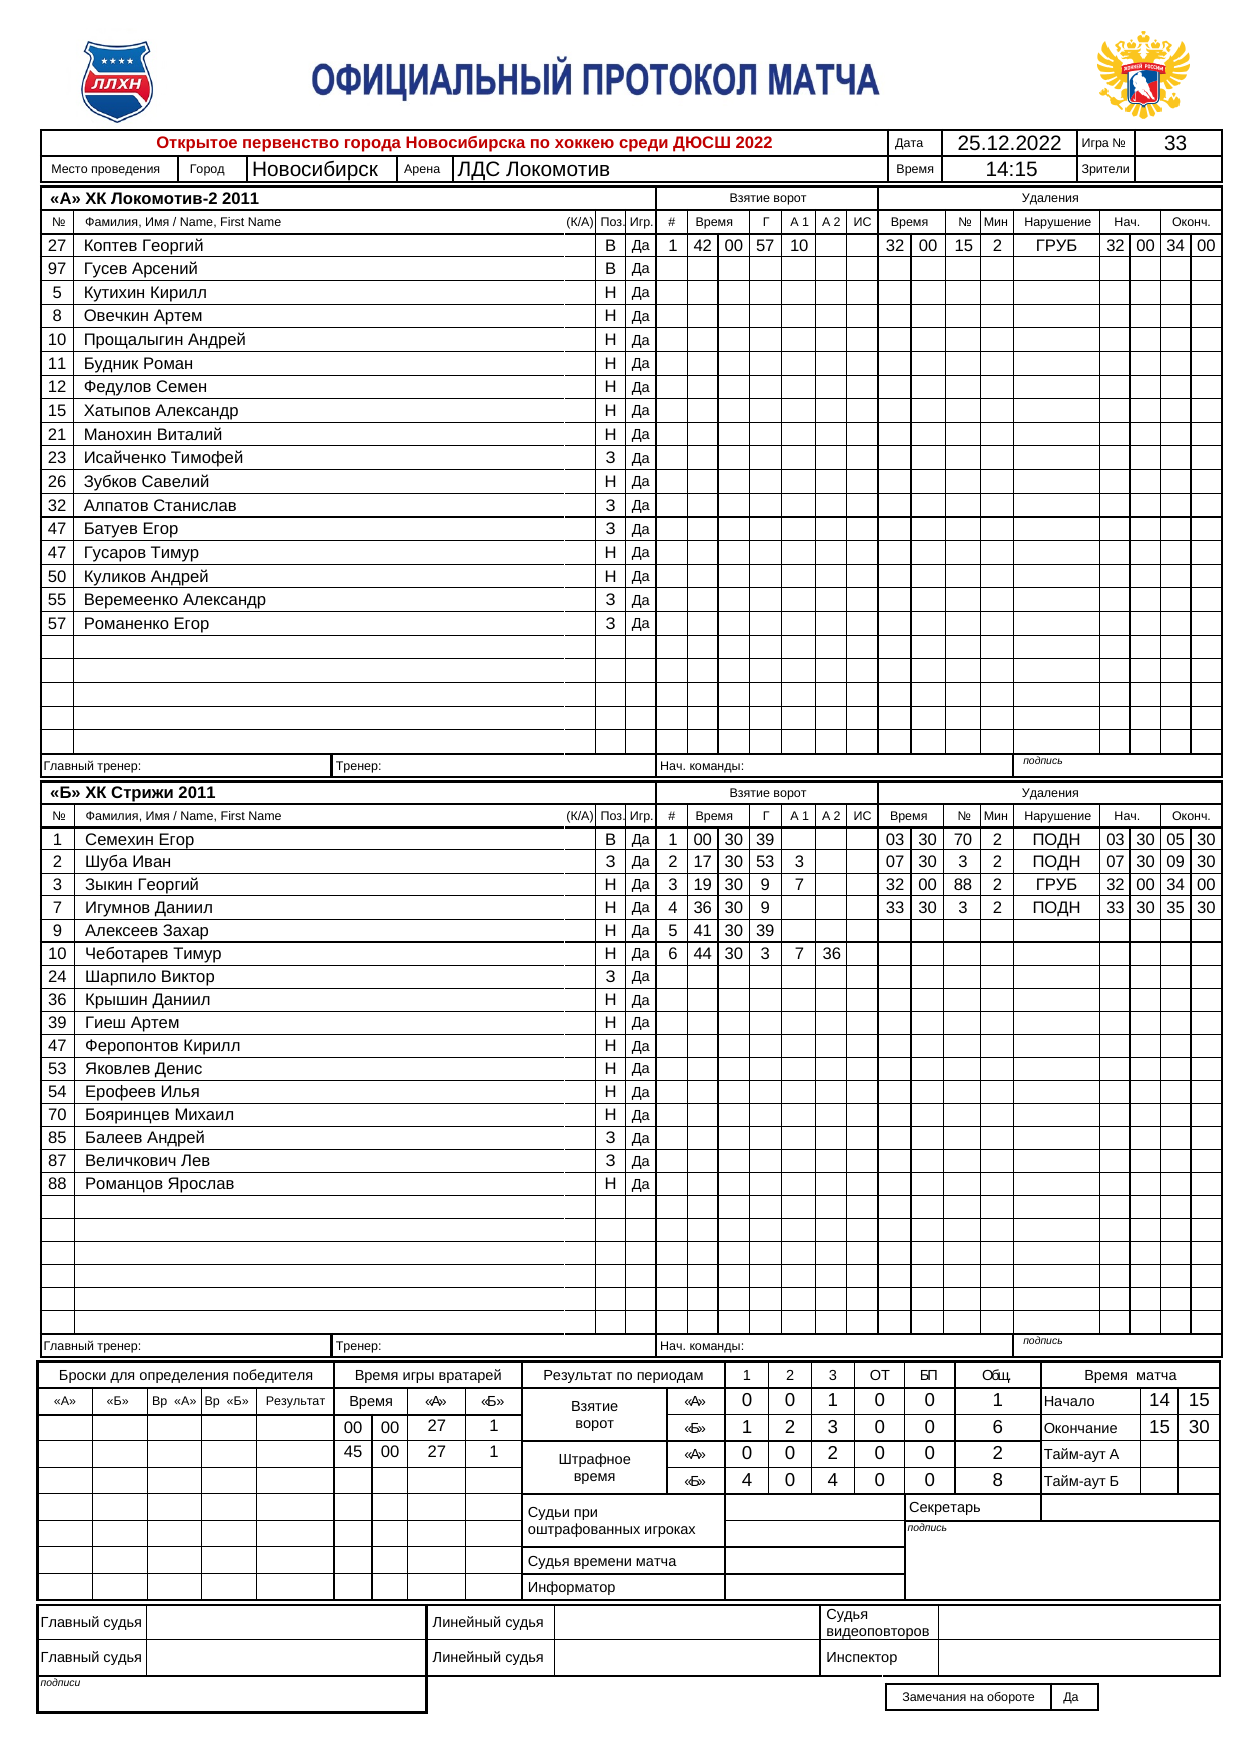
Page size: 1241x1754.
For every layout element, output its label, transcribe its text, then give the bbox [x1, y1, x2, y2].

table_cell [202, 1521, 256, 1546]
table_cell Тайм-аут А [1042, 1441, 1140, 1467]
table_cell [912, 966, 943, 987]
table_cell Время [688, 211, 749, 233]
table_cell [946, 730, 980, 753]
table_cell [688, 588, 717, 611]
table_cell Н [596, 541, 625, 564]
table_cell [1100, 730, 1129, 753]
table_cell [719, 541, 749, 564]
table_cell [847, 966, 877, 987]
table_cell [912, 1127, 943, 1149]
table_cell 30 [1131, 829, 1160, 849]
table_cell [1014, 683, 1099, 706]
table_cell [657, 1173, 687, 1195]
table_cell Будник Роман [74, 352, 564, 374]
table_cell [1192, 1265, 1221, 1287]
table_cell [148, 1468, 201, 1493]
table_cell Вр «Б» [202, 1389, 256, 1413]
table_cell [847, 446, 877, 469]
table_cell [816, 612, 846, 634]
table_cell [626, 730, 655, 753]
table_cell [847, 1035, 877, 1057]
table_cell [257, 1441, 333, 1467]
table_cell [202, 1574, 256, 1599]
table_cell [782, 1242, 815, 1264]
table_cell [1161, 1288, 1190, 1310]
table_cell [39, 1494, 92, 1520]
table_cell 36 [42, 989, 74, 1011]
table_cell [565, 920, 595, 941]
table_cell [782, 989, 815, 1011]
table_cell [626, 707, 655, 729]
table_cell (К/А) [565, 805, 595, 826]
table_cell [946, 659, 980, 682]
table_cell [879, 376, 910, 398]
table_cell [879, 494, 910, 516]
table_cell Да [626, 235, 655, 256]
table_cell [657, 1265, 687, 1287]
table_cell 1 [466, 1416, 521, 1440]
table_cell [1131, 470, 1160, 493]
table_cell 55 [42, 588, 73, 611]
table_cell [565, 518, 595, 540]
table_cell [565, 1219, 595, 1241]
table_cell [42, 1219, 74, 1241]
table_cell [1014, 1311, 1099, 1333]
table_cell Мин [981, 211, 1013, 233]
table_cell [74, 707, 564, 729]
table_cell ЛДС Локомотив [454, 157, 887, 181]
table_cell # [657, 211, 687, 233]
table_cell [1192, 1035, 1221, 1057]
table_cell [1161, 281, 1190, 303]
table_cell [750, 494, 781, 516]
table_cell [944, 1219, 980, 1241]
table_cell [688, 612, 717, 634]
table_cell [657, 399, 687, 422]
table_cell [750, 1012, 781, 1033]
table_cell Н [596, 1081, 625, 1103]
table_cell [565, 896, 595, 918]
table_cell [466, 1574, 521, 1599]
table_cell [1014, 1058, 1099, 1079]
table_cell [879, 1081, 910, 1103]
table_cell [1161, 966, 1190, 987]
table_cell [1192, 281, 1221, 303]
table_cell [257, 1547, 333, 1573]
table_cell Город [179, 157, 246, 181]
table_cell Нач. команды: [657, 1335, 1012, 1356]
table_cell [1192, 1127, 1221, 1149]
table_cell [782, 588, 815, 611]
table_cell 23 [42, 446, 73, 469]
table_cell [719, 1081, 749, 1103]
table_cell [373, 1547, 407, 1573]
table_cell [565, 943, 595, 964]
table_cell [847, 494, 877, 516]
table_cell 30 [1131, 896, 1160, 918]
table_cell Н [596, 1173, 625, 1195]
table_cell [981, 1242, 1013, 1264]
table_cell [688, 1058, 717, 1079]
table_cell [816, 376, 846, 398]
table_cell [565, 470, 595, 493]
table_cell [657, 730, 687, 753]
table_cell 35 [1161, 896, 1190, 918]
table_cell [719, 636, 749, 658]
table_cell 9 [750, 874, 781, 895]
table_cell 33 [1100, 896, 1129, 918]
table_cell [750, 281, 781, 303]
table_cell Манохин Виталий [74, 423, 564, 445]
table_cell [42, 1288, 74, 1310]
table_cell [74, 683, 564, 706]
table_cell Да [626, 588, 655, 611]
table_cell Линейный судья [428, 1606, 554, 1639]
table_cell [782, 494, 815, 516]
table_cell [74, 659, 564, 682]
table_cell [596, 636, 625, 658]
table_cell [657, 1012, 687, 1033]
table_cell [42, 707, 73, 729]
table_cell [750, 707, 781, 729]
table_cell Н [596, 470, 625, 493]
table_cell Г [750, 805, 781, 826]
table_cell [726, 1495, 904, 1520]
table_cell А 2 [816, 211, 846, 233]
table_cell [847, 874, 877, 895]
table_cell [816, 874, 846, 895]
table_cell В [596, 235, 625, 256]
table_cell [981, 1035, 1013, 1057]
table_cell [257, 1416, 333, 1440]
table_cell 4 [657, 896, 687, 918]
table_cell [816, 966, 846, 987]
table_cell [912, 1012, 943, 1033]
table_cell [39, 1441, 92, 1467]
table_cell 3 [944, 896, 980, 918]
table_cell 10 [42, 328, 73, 351]
table_cell «А» [39, 1389, 92, 1413]
table_cell [816, 235, 846, 256]
table_cell Фамилия, Имя / Name, First Name [74, 211, 565, 233]
table_cell 41 [688, 920, 717, 941]
table_cell [1131, 518, 1160, 540]
table_cell [981, 1265, 1013, 1287]
table_cell [944, 1265, 980, 1287]
table_cell Да [626, 470, 655, 493]
table_cell Прощалыгин Андрей [74, 328, 564, 351]
table_cell [719, 352, 749, 374]
table_cell [1014, 1288, 1099, 1310]
table_cell [847, 376, 877, 398]
table_cell [847, 1242, 877, 1264]
table_cell 97 [42, 257, 73, 280]
table_cell Да [626, 257, 655, 280]
table_cell 11 [42, 352, 73, 374]
table_cell Ерофеев Илья [75, 1081, 564, 1103]
table_cell [1161, 1012, 1190, 1033]
table_cell [946, 399, 980, 422]
table_cell [912, 636, 945, 658]
table_cell [565, 1035, 595, 1057]
table_cell Главный судья [39, 1640, 146, 1675]
table_cell [847, 1150, 877, 1172]
table_cell [981, 1288, 1013, 1310]
table_cell [879, 1058, 910, 1079]
table_cell [257, 1574, 333, 1599]
table_cell [944, 966, 980, 987]
table_cell [750, 1173, 781, 1195]
table_cell [1014, 989, 1099, 1011]
table_cell 53 [750, 850, 781, 872]
table_cell [42, 1265, 74, 1287]
table_cell [782, 328, 815, 351]
table_cell [782, 1173, 815, 1195]
table_cell [719, 707, 749, 729]
table_cell [847, 518, 877, 540]
table_cell 30 [1192, 850, 1221, 872]
table_cell [1161, 1081, 1190, 1103]
table_cell 2 [981, 829, 1013, 849]
table_cell Н [596, 281, 625, 303]
table_cell [782, 541, 815, 564]
table_cell В [596, 257, 625, 280]
table_cell [1100, 1150, 1129, 1172]
table_cell [782, 257, 815, 280]
table_cell Время [889, 157, 941, 181]
table_cell Окончание [1042, 1415, 1140, 1440]
table_cell [1100, 943, 1129, 964]
table_cell [93, 1547, 147, 1573]
table_cell 1 [657, 829, 687, 849]
table_header Дата [889, 131, 941, 155]
table_cell [879, 612, 910, 634]
table_cell [688, 1196, 717, 1218]
table_cell [75, 1242, 564, 1264]
table_cell [1100, 1081, 1129, 1103]
table_cell [596, 1265, 625, 1287]
table_cell [912, 281, 945, 303]
table_cell [373, 1494, 407, 1520]
table_cell Тренер: [333, 755, 655, 776]
table_cell 00 [1131, 235, 1160, 256]
table_cell Н [596, 1104, 625, 1126]
table_cell [719, 683, 749, 706]
table_cell [944, 1150, 980, 1172]
table_cell [981, 494, 1013, 516]
table_cell Яковлев Денис [75, 1058, 564, 1079]
table_cell 5 [42, 281, 73, 303]
table_cell З [596, 588, 625, 611]
table_cell [1161, 636, 1190, 658]
table_header Игра № [1078, 131, 1134, 155]
table_cell [782, 518, 815, 540]
table_cell Да [626, 1104, 655, 1126]
table_cell [688, 1219, 717, 1241]
table_cell 1 [956, 1389, 1040, 1413]
table_cell 47 [42, 518, 73, 540]
table_cell [657, 659, 687, 682]
table_cell [657, 541, 687, 564]
table_cell 12 [42, 376, 73, 398]
table_cell [657, 1311, 687, 1333]
table_cell Н [596, 943, 625, 964]
table_cell Шуба Иван [75, 850, 564, 872]
table_cell Главный судья [39, 1606, 146, 1639]
table_cell [847, 305, 877, 327]
table_cell 17 [688, 850, 717, 872]
table_cell [879, 1242, 910, 1264]
table_cell [946, 707, 980, 729]
table_cell [466, 1494, 521, 1520]
table_cell [847, 257, 877, 280]
table_cell [879, 707, 910, 729]
table_cell [657, 257, 687, 280]
table_cell [719, 423, 749, 445]
table_cell Да [626, 376, 655, 398]
table_cell [93, 1494, 147, 1520]
table_cell [1042, 1495, 1219, 1520]
table_cell [750, 1081, 781, 1103]
table_cell [912, 518, 945, 540]
table_cell 39 [750, 920, 781, 941]
table_cell Да [626, 1058, 655, 1079]
table_header «А» ХК Локомотив-2 2011 [42, 188, 655, 209]
table_cell [879, 1104, 910, 1126]
table_cell [1100, 305, 1129, 327]
table_cell [596, 1242, 625, 1264]
table_cell Зрители [1078, 157, 1134, 181]
table_cell [816, 730, 846, 753]
table_cell [847, 281, 877, 303]
table_cell [373, 1521, 407, 1546]
table_cell [816, 707, 846, 729]
table_cell [726, 1521, 904, 1546]
table_cell 42 [688, 235, 717, 256]
table_cell [1192, 989, 1221, 1011]
table_cell [816, 1288, 846, 1310]
table_cell [847, 707, 877, 729]
table_cell 88 [944, 874, 980, 895]
table_cell [750, 1150, 781, 1172]
table_cell [981, 423, 1013, 445]
table_cell [1014, 281, 1099, 303]
table_cell Мин [981, 805, 1013, 826]
table_cell [1161, 352, 1190, 374]
table_cell [1100, 470, 1129, 493]
table_cell [782, 352, 815, 374]
table_cell [1192, 1104, 1221, 1126]
table_cell [466, 1521, 521, 1546]
table_cell Н [596, 1035, 625, 1057]
table_cell [816, 352, 846, 374]
table_cell [782, 281, 815, 303]
table_cell [1192, 494, 1221, 516]
table_cell [847, 850, 877, 872]
table_cell [981, 989, 1013, 1011]
table_cell [657, 494, 687, 516]
table_cell [147, 1606, 425, 1639]
table_cell [750, 1196, 781, 1218]
table_cell [912, 470, 945, 493]
table_cell [912, 683, 945, 706]
table_header Взятие ворот [657, 188, 877, 209]
table_cell [912, 423, 945, 445]
table_cell Инспектор [821, 1640, 938, 1675]
table_cell [626, 1242, 655, 1264]
table_cell [816, 1058, 846, 1079]
table_cell [147, 1640, 425, 1675]
table_cell [719, 305, 749, 327]
table_cell [1161, 1035, 1190, 1057]
table_cell 00 [688, 829, 717, 849]
table_cell [657, 305, 687, 327]
table_cell Семехин Егор [75, 829, 564, 849]
table_cell [1100, 423, 1129, 445]
table_cell [1131, 1150, 1160, 1172]
table_cell [912, 707, 945, 729]
table_cell [1192, 305, 1221, 327]
table_cell [688, 446, 717, 469]
table_cell [719, 1104, 749, 1126]
table_cell [816, 1196, 846, 1218]
table_cell [1192, 636, 1221, 658]
table_cell [816, 683, 846, 706]
table_cell [626, 636, 655, 658]
table_cell [688, 683, 717, 706]
table_cell [1192, 399, 1221, 422]
table_cell [847, 352, 877, 374]
table_cell [847, 1127, 877, 1149]
table_cell [879, 352, 910, 374]
table_cell «А» [668, 1389, 724, 1413]
table_cell [657, 1127, 687, 1149]
table_cell Н [596, 874, 625, 895]
table_cell [1014, 423, 1099, 445]
table_cell [782, 1288, 815, 1310]
table_cell [408, 1574, 465, 1599]
table_cell [657, 352, 687, 374]
table_cell [42, 683, 73, 706]
table_cell 5 [657, 920, 687, 941]
table_cell [565, 1012, 595, 1033]
table_cell [466, 1468, 521, 1493]
table_cell 32 [42, 494, 73, 516]
table_cell Бояринцев Михаил [75, 1104, 564, 1126]
table_cell З [596, 850, 625, 872]
table_cell Новосибирск [248, 157, 396, 181]
table_cell Да [626, 874, 655, 895]
table_cell [93, 1521, 147, 1546]
table_cell [719, 565, 749, 587]
table_cell Да [626, 896, 655, 918]
table_cell [981, 328, 1013, 351]
table_cell [981, 352, 1013, 374]
table_cell 30 [719, 850, 749, 872]
table_cell [719, 446, 749, 469]
table_cell [1100, 659, 1129, 682]
table_cell Да [626, 541, 655, 564]
table_cell [782, 896, 815, 918]
table_cell [847, 920, 877, 941]
table_cell [373, 1574, 407, 1599]
table_cell Н [596, 328, 625, 351]
table_cell 1 [42, 829, 74, 849]
table_cell 85 [42, 1127, 74, 1149]
table_cell [657, 376, 687, 398]
table_cell [912, 1058, 943, 1079]
table_cell [1192, 730, 1221, 753]
table_cell [847, 612, 877, 634]
table_cell [1131, 612, 1160, 634]
table_cell № [42, 211, 73, 233]
table_cell [1014, 518, 1099, 540]
table_cell [1014, 1127, 1099, 1149]
table_cell [816, 989, 846, 1011]
table_cell [750, 1311, 781, 1333]
table_cell [335, 1468, 371, 1493]
table_header Общ. [956, 1363, 1040, 1387]
table_cell Гусев Арсений [74, 257, 564, 280]
table_cell 2 [956, 1442, 1040, 1467]
table_cell [688, 328, 717, 351]
table_cell [565, 1242, 595, 1264]
table_cell [565, 1150, 595, 1172]
table_cell [565, 235, 595, 256]
table_cell [1192, 1081, 1221, 1103]
table_cell [1100, 257, 1129, 280]
table_cell Да [626, 518, 655, 540]
table_cell Да [626, 829, 655, 849]
table_cell [750, 257, 781, 280]
table_cell [981, 707, 1013, 729]
table_cell 15 [1179, 1389, 1219, 1413]
table_cell [944, 1242, 980, 1264]
table_cell [946, 518, 980, 540]
table_cell [981, 281, 1013, 303]
table_cell [657, 636, 687, 658]
table_cell [782, 1219, 815, 1241]
table_cell Н [596, 423, 625, 445]
table_cell [1161, 328, 1190, 351]
table_cell ИС [847, 805, 877, 826]
table_cell 39 [750, 829, 781, 849]
table_cell [782, 446, 815, 469]
table_cell [782, 1196, 815, 1218]
table_cell [202, 1494, 256, 1520]
table_cell [1131, 1104, 1160, 1126]
table_cell 00 [1192, 874, 1221, 895]
table_cell [1100, 1173, 1129, 1195]
table_cell З [596, 612, 625, 634]
table_cell [1131, 1173, 1160, 1195]
table_cell [688, 1081, 717, 1103]
table_cell [335, 1547, 371, 1573]
table_cell [944, 1311, 980, 1333]
table_cell Нач. команды: [657, 755, 1012, 776]
table_cell ПОДН [1014, 829, 1099, 849]
table_cell [782, 399, 815, 422]
table_cell [944, 1012, 980, 1033]
table_cell [1014, 565, 1099, 587]
table_cell [750, 1058, 781, 1079]
table_cell 87 [42, 1150, 74, 1172]
table_cell [816, 850, 846, 872]
table_cell [565, 376, 595, 398]
table_cell [688, 1127, 717, 1149]
table_cell 30 [912, 896, 943, 918]
table_cell 14 [1141, 1389, 1177, 1413]
table_cell [1014, 541, 1099, 564]
table_cell [1161, 1104, 1190, 1126]
table_cell 30 [1192, 896, 1221, 918]
table_cell [981, 1127, 1013, 1149]
table_cell [1192, 1150, 1221, 1172]
table_cell [1161, 446, 1190, 469]
table_cell [782, 1311, 815, 1333]
table_cell [1100, 1265, 1129, 1287]
table_cell [565, 850, 595, 872]
table_cell Хатыпов Александр [74, 399, 564, 422]
table_cell 00 [719, 235, 749, 256]
table_cell [1131, 1219, 1160, 1241]
table_cell № [944, 805, 980, 826]
table_cell [93, 1441, 147, 1467]
table_cell 36 [816, 943, 846, 964]
table_cell [1161, 541, 1190, 564]
table_cell [750, 612, 781, 634]
table_cell [719, 612, 749, 634]
table_header 33 [1136, 131, 1221, 155]
table_cell 54 [42, 1081, 74, 1103]
table_cell [750, 518, 781, 540]
table_cell Зубков Савелий [74, 470, 564, 493]
table_cell [816, 1127, 846, 1149]
table_cell «А» [668, 1442, 724, 1467]
table_cell [782, 1127, 815, 1149]
table_cell 05 [1161, 829, 1190, 849]
table_cell [726, 1548, 904, 1573]
table_cell [847, 1058, 877, 1079]
table_cell Алексеев Захар [75, 920, 564, 941]
table_cell [879, 588, 910, 611]
table_cell [1014, 659, 1099, 682]
table_cell [847, 730, 877, 753]
table_cell [1131, 989, 1160, 1011]
table_cell А 1 [782, 211, 815, 233]
table_cell [719, 989, 749, 1011]
table_cell [912, 565, 945, 587]
table_cell [688, 541, 717, 564]
table_cell 3 [42, 874, 74, 895]
table_cell [816, 305, 846, 327]
table_cell [1192, 943, 1221, 964]
table_cell [912, 920, 943, 941]
table_cell [1141, 1441, 1177, 1467]
table_cell [688, 470, 717, 493]
table_cell [657, 1104, 687, 1126]
table_cell «Б» [93, 1389, 147, 1413]
table_cell подпись [1014, 755, 1221, 776]
table_cell Нарушение [1014, 211, 1099, 233]
table_cell [816, 423, 846, 445]
table_cell [847, 1173, 877, 1195]
table_cell [688, 707, 717, 729]
table_cell [981, 1081, 1013, 1103]
table_cell Начало [1042, 1389, 1140, 1413]
table_cell [565, 423, 595, 445]
table_cell 1 [726, 1415, 768, 1440]
table_cell [466, 1547, 521, 1573]
table_cell [719, 1058, 749, 1079]
table_cell [148, 1441, 201, 1467]
table_cell [816, 1150, 846, 1172]
table_cell Н [596, 305, 625, 327]
table_cell [750, 636, 781, 658]
table_cell [1161, 1196, 1190, 1218]
table_cell [42, 659, 73, 682]
table_cell [75, 1288, 564, 1310]
table_cell [879, 943, 910, 964]
table_cell [879, 1311, 910, 1333]
table_cell [1100, 1196, 1129, 1218]
table_cell [1014, 1219, 1099, 1241]
table_cell [1014, 305, 1099, 327]
table_cell [1014, 1150, 1099, 1172]
table_cell [688, 376, 717, 398]
table_cell [1161, 1219, 1190, 1241]
table_cell [847, 829, 877, 849]
table_cell [816, 659, 846, 682]
table_cell [565, 281, 595, 303]
table_cell [657, 446, 687, 469]
table_cell [565, 1265, 595, 1287]
table_cell [750, 470, 781, 493]
table_cell 3 [782, 850, 815, 872]
table_cell [816, 565, 846, 587]
table_cell [750, 1242, 781, 1264]
table_cell [816, 588, 846, 611]
table_cell [879, 1012, 910, 1033]
table_cell Да [626, 1081, 655, 1103]
table_cell [847, 328, 877, 351]
table_cell [912, 730, 945, 753]
table_cell [596, 730, 625, 753]
table_cell [1179, 1468, 1219, 1493]
table_cell [1131, 966, 1160, 987]
table_cell [657, 470, 687, 493]
table_cell [1014, 730, 1099, 753]
table_cell [1131, 494, 1160, 516]
table_cell ПОДН [1014, 850, 1099, 872]
table_cell [565, 352, 595, 374]
table_cell [782, 470, 815, 493]
table_cell [944, 1104, 980, 1126]
table_cell [688, 494, 717, 516]
table_cell Романцов Ярослав [75, 1173, 564, 1195]
table_cell [879, 683, 910, 706]
table_cell [688, 966, 717, 987]
table_cell [565, 541, 595, 564]
table_cell 30 [1179, 1415, 1219, 1440]
table_cell [1131, 1242, 1160, 1264]
table_cell Время [688, 805, 749, 826]
table_cell Линейный судья [428, 1640, 554, 1675]
table_cell [657, 1196, 687, 1218]
table_cell [782, 636, 815, 658]
table_cell [750, 683, 781, 706]
table_cell [1014, 257, 1099, 280]
table_cell [1100, 494, 1129, 516]
table_cell [1014, 446, 1099, 469]
table_cell [1014, 612, 1099, 634]
table_cell [75, 1265, 564, 1287]
table_cell [1192, 920, 1221, 941]
table_cell [75, 1219, 564, 1241]
table_cell [1131, 1127, 1160, 1149]
table_cell Нач. [1100, 805, 1160, 826]
table_cell [750, 989, 781, 1011]
table_cell 10 [42, 943, 74, 964]
table_cell [719, 1265, 749, 1287]
table_cell 7 [42, 896, 74, 918]
table_cell [1179, 1441, 1219, 1467]
table_cell [847, 1311, 877, 1333]
table_cell [565, 730, 595, 753]
table_cell [782, 376, 815, 398]
table_header 3 [812, 1363, 854, 1387]
table_cell [981, 518, 1013, 540]
table_cell 34 [1161, 874, 1190, 895]
table_cell 00 [373, 1416, 407, 1440]
table_cell 0 [905, 1415, 954, 1440]
table_cell [39, 1521, 92, 1546]
table_cell 53 [42, 1058, 74, 1079]
table_cell 0 [905, 1442, 954, 1467]
table_cell [1161, 1311, 1190, 1333]
table_header Время игры вратарей [335, 1363, 521, 1387]
table_cell Игр. [626, 211, 655, 233]
table_cell [688, 1173, 717, 1195]
table_cell 0 [905, 1468, 954, 1493]
table_cell [688, 636, 717, 658]
table_cell [1131, 446, 1160, 469]
table_cell [782, 565, 815, 587]
table_cell Алпатов Станислав [74, 494, 564, 516]
table_cell [750, 1127, 781, 1149]
table_cell [944, 989, 980, 1011]
table_cell Да [626, 989, 655, 1011]
table_cell [1100, 1219, 1129, 1241]
table_cell 3 [812, 1415, 854, 1440]
table_cell [719, 730, 749, 753]
table_cell 0 [769, 1442, 811, 1467]
table_cell [93, 1574, 147, 1599]
table_cell [1131, 305, 1160, 327]
table_cell З [596, 1150, 625, 1172]
table_cell [981, 612, 1013, 634]
table_cell [1131, 1012, 1160, 1033]
table_cell [565, 1196, 595, 1218]
table_cell [912, 352, 945, 374]
table_cell Н [596, 920, 625, 941]
table_cell 4 [726, 1468, 768, 1493]
table_cell 0 [855, 1389, 904, 1413]
table_cell [1131, 1288, 1160, 1310]
table_cell Н [596, 896, 625, 918]
table_cell Да [626, 1127, 655, 1149]
table_cell [719, 399, 749, 422]
table_cell Да [626, 399, 655, 422]
table_header Замечания на обороте [887, 1685, 1050, 1709]
table_cell [1161, 659, 1190, 682]
table_cell 03 [879, 829, 910, 849]
table_cell [1014, 966, 1099, 987]
table_cell 27 [42, 235, 73, 256]
table_cell [1131, 1058, 1160, 1079]
table_cell [750, 328, 781, 351]
table_cell [1131, 683, 1160, 706]
table_cell [202, 1468, 256, 1493]
table_cell [335, 1574, 371, 1599]
table_cell 30 [912, 850, 943, 872]
table_cell [981, 399, 1013, 422]
table_cell [1192, 1288, 1221, 1310]
table_cell 30 [719, 829, 749, 849]
table_cell [1192, 1242, 1221, 1264]
table_cell [1192, 612, 1221, 634]
table_cell 32 [879, 874, 910, 895]
table_cell 2 [981, 874, 1013, 895]
table_cell [782, 707, 815, 729]
table_cell [565, 1288, 595, 1310]
table_cell [1161, 1058, 1190, 1079]
table_cell [1192, 423, 1221, 445]
table_cell [847, 989, 877, 1011]
table_cell 1 [657, 235, 687, 256]
table_cell [1161, 565, 1190, 587]
table_header Открытое первенство города Новосибирска по хоккею среди ДЮСШ 2022 [42, 131, 887, 155]
table_cell [750, 1265, 781, 1287]
table_cell 0 [769, 1468, 811, 1493]
table_cell [750, 565, 781, 587]
table_cell [1100, 1058, 1129, 1079]
table_cell 03 [1100, 829, 1129, 849]
table_cell [879, 281, 910, 303]
table_cell [879, 470, 910, 493]
table_cell [1161, 257, 1190, 280]
table_cell [946, 281, 980, 303]
table_cell Федулов Семен [74, 376, 564, 398]
table_cell Да [626, 1012, 655, 1033]
table_cell Феропонтов Кирилл [75, 1035, 564, 1057]
table_cell [816, 1265, 846, 1287]
table_cell [719, 1288, 749, 1310]
table_cell [42, 1311, 74, 1333]
table_cell [847, 659, 877, 682]
table_cell 47 [42, 1035, 74, 1057]
table_cell [981, 1196, 1013, 1218]
table_cell [1014, 470, 1099, 493]
table_cell Да [626, 1150, 655, 1172]
table_cell [816, 1219, 846, 1241]
table_cell [750, 352, 781, 374]
table_cell [1131, 943, 1160, 964]
table_cell [565, 588, 595, 611]
table_cell Крышин Даниил [75, 989, 564, 1011]
table_cell [816, 518, 846, 540]
table_cell [335, 1494, 371, 1520]
table_cell 9 [42, 920, 74, 941]
table_cell [1131, 588, 1160, 611]
table_cell 39 [42, 1012, 74, 1033]
table_cell [1014, 399, 1099, 422]
table_cell Тренер: [333, 1335, 655, 1356]
table_cell «А» [408, 1389, 465, 1413]
table_cell [1192, 541, 1221, 564]
table_header 25.12.2022 [943, 131, 1076, 155]
table_cell [944, 1173, 980, 1195]
table_cell 14:15 [943, 157, 1076, 181]
table_cell [719, 588, 749, 611]
table_cell [1131, 1035, 1160, 1057]
table_cell [688, 352, 717, 374]
table_cell 9 [750, 896, 781, 918]
table_cell [1131, 328, 1160, 351]
table_cell 47 [42, 541, 73, 564]
table_cell 27 [408, 1441, 465, 1467]
table_cell З [596, 494, 625, 516]
table_cell [408, 1547, 465, 1573]
table_cell [39, 1547, 92, 1573]
table_cell [39, 1574, 92, 1599]
table_cell 07 [1100, 850, 1129, 872]
table_cell 09 [1161, 850, 1190, 872]
table_cell [981, 1311, 1013, 1333]
table_cell [565, 636, 595, 658]
table_cell [408, 1494, 465, 1520]
table_cell [626, 659, 655, 682]
table_cell [981, 920, 1013, 941]
table_cell [657, 518, 687, 540]
table_cell [1161, 1242, 1190, 1264]
table_cell [719, 1196, 749, 1218]
table_cell Оконч. [1161, 805, 1221, 826]
table_cell [688, 518, 717, 540]
table_cell Гусаров Тимур [74, 541, 564, 564]
table_cell Да [626, 966, 655, 987]
table_cell [750, 1104, 781, 1126]
table_cell [879, 305, 910, 327]
table_cell [148, 1574, 201, 1599]
table_cell [847, 423, 877, 445]
table_cell 8 [42, 305, 73, 327]
table_cell [981, 659, 1013, 682]
table_cell [1100, 328, 1129, 351]
table_cell [565, 989, 595, 1011]
table_cell [816, 399, 846, 422]
table_cell [912, 1035, 943, 1057]
table_cell [946, 683, 980, 706]
table_cell [816, 1311, 846, 1333]
table_cell [782, 423, 815, 445]
table_cell [944, 1035, 980, 1057]
table_cell 15 [42, 399, 73, 422]
table_cell [565, 494, 595, 516]
table_cell [782, 1081, 815, 1103]
table_cell [1161, 707, 1190, 729]
table_cell [1100, 1035, 1129, 1057]
table_cell [1192, 257, 1221, 280]
table_cell [657, 1150, 687, 1172]
table_cell 8 [956, 1468, 1040, 1493]
table_cell ГРУБ [1014, 235, 1099, 256]
table_cell [688, 423, 717, 445]
table_cell [719, 1012, 749, 1033]
table_cell [946, 376, 980, 398]
table_cell 0 [726, 1389, 768, 1413]
table_cell [1100, 989, 1129, 1011]
table_cell Игумнов Даниил [75, 896, 564, 918]
table_cell [1099, 1682, 1220, 1711]
table_cell [912, 1265, 943, 1287]
table_cell [565, 399, 595, 422]
table_cell [1192, 1173, 1221, 1195]
table_cell [719, 1219, 749, 1241]
table_cell З [596, 518, 625, 540]
table_cell [657, 683, 687, 706]
table_cell [1100, 518, 1129, 540]
table_cell [946, 636, 980, 658]
table_cell Н [596, 989, 625, 1011]
table_cell [1161, 989, 1190, 1011]
table_cell [912, 328, 945, 351]
table_cell А 1 [782, 805, 815, 826]
table_header Удаления [879, 188, 1221, 209]
table_cell [202, 1547, 256, 1573]
table_cell [688, 1288, 717, 1310]
table_cell [847, 896, 877, 918]
table_cell [782, 920, 815, 941]
table_cell [750, 305, 781, 327]
table_cell [847, 1219, 877, 1241]
table_cell 88 [42, 1173, 74, 1195]
table_cell 50 [42, 565, 73, 587]
table_cell [1192, 446, 1221, 469]
table_cell 2 [981, 850, 1013, 872]
table_cell 0 [905, 1389, 954, 1413]
table_cell [912, 612, 945, 634]
table_cell [816, 1242, 846, 1264]
table_cell [946, 470, 980, 493]
table_cell [565, 707, 595, 729]
table_cell З [596, 966, 625, 987]
table_cell Оконч. [1161, 211, 1221, 233]
table_cell 00 [373, 1441, 407, 1467]
table_cell [912, 1150, 943, 1172]
table_cell [75, 1311, 564, 1333]
table_cell [912, 1242, 943, 1264]
table_cell [750, 423, 781, 445]
table_cell [596, 1311, 625, 1333]
table_cell [782, 1012, 815, 1033]
table_cell [946, 305, 980, 327]
table_cell 70 [944, 829, 980, 849]
table_cell [719, 1150, 749, 1172]
table_cell [688, 1311, 717, 1333]
table_cell 0 [855, 1468, 904, 1493]
table_cell [688, 399, 717, 422]
table_cell [1131, 707, 1160, 729]
table_cell [428, 1677, 882, 1711]
table_header Удаления [879, 783, 1221, 803]
table_header ОТ [855, 1363, 904, 1387]
picture [5, 28, 1197, 129]
table_cell [816, 1081, 846, 1103]
table_cell [626, 683, 655, 706]
table_cell [946, 588, 980, 611]
table_cell [148, 1521, 201, 1546]
table_cell [335, 1521, 371, 1546]
table_cell [626, 1219, 655, 1241]
table_cell Кутихин Кирилл [74, 281, 564, 303]
table_cell [1161, 376, 1190, 398]
table_cell [565, 1104, 595, 1126]
table_cell № [946, 211, 980, 233]
table_cell Да [626, 352, 655, 374]
table_cell [981, 636, 1013, 658]
table_cell [719, 1311, 749, 1333]
table_cell [750, 446, 781, 469]
table_cell [816, 1104, 846, 1126]
table_cell [816, 829, 846, 849]
table_cell 0 [855, 1415, 904, 1440]
table_cell [1161, 470, 1190, 493]
table_cell [1161, 612, 1190, 634]
table_cell [688, 565, 717, 587]
table_cell [596, 1196, 625, 1218]
table_cell [847, 1288, 877, 1310]
table_cell Н [596, 1012, 625, 1033]
table_cell Исайченко Тимофей [74, 446, 564, 469]
table_cell [1014, 352, 1099, 374]
table_cell [1100, 1288, 1129, 1310]
table_cell [750, 1288, 781, 1310]
table_cell [719, 328, 749, 351]
table_cell [565, 659, 595, 682]
table_header Результат по периодам [523, 1363, 724, 1387]
table_cell (К/А) [565, 211, 595, 233]
table_cell [816, 920, 846, 941]
table_cell [1192, 352, 1221, 374]
table_cell [782, 1265, 815, 1287]
table_cell 0 [726, 1442, 768, 1467]
table_cell Овечкин Артем [74, 305, 564, 327]
table_cell Судья времени матча [523, 1548, 724, 1573]
table_cell [782, 829, 815, 849]
table_cell [719, 1242, 749, 1264]
table_cell 3 [750, 943, 781, 964]
table_cell [1192, 659, 1221, 682]
table_cell [1100, 683, 1129, 706]
table_cell 57 [750, 235, 781, 256]
table_cell Да [626, 943, 655, 964]
table_cell [1014, 328, 1099, 351]
table_cell [981, 1173, 1013, 1195]
table_cell [565, 446, 595, 469]
table_cell [1014, 920, 1099, 941]
table_cell [1100, 446, 1129, 469]
table_cell [912, 494, 945, 516]
table_cell [657, 612, 687, 634]
table_cell Да [626, 446, 655, 469]
table_cell [912, 1196, 943, 1218]
table_cell [944, 1127, 980, 1149]
table_cell [847, 943, 877, 964]
table_cell [912, 1288, 943, 1310]
table_cell [939, 1606, 1219, 1639]
table_cell [74, 730, 564, 753]
table_cell Главный тренер: [42, 755, 330, 776]
table_cell [42, 1196, 74, 1218]
table_cell [981, 257, 1013, 280]
table_cell [1131, 376, 1160, 398]
table_cell [782, 966, 815, 987]
table_cell [879, 1150, 910, 1172]
table_cell [981, 470, 1013, 493]
table_cell [1141, 1468, 1177, 1493]
table_cell Нарушение [1014, 805, 1099, 826]
table_cell [879, 1196, 910, 1218]
table_cell 2 [981, 896, 1013, 918]
table_cell [1192, 707, 1221, 729]
table_cell 15 [1141, 1415, 1177, 1440]
table_cell [1192, 1311, 1221, 1333]
table_cell [847, 235, 877, 256]
table_cell [148, 1416, 201, 1440]
table_cell [93, 1468, 147, 1493]
table_cell Да [626, 423, 655, 445]
table_cell [879, 730, 910, 753]
table_cell ГРУБ [1014, 874, 1099, 895]
table_cell 3 [944, 850, 980, 872]
table_cell [688, 305, 717, 327]
table_cell Да [626, 612, 655, 634]
table_cell [1100, 1012, 1129, 1033]
table_cell [782, 659, 815, 682]
table_cell [565, 1311, 595, 1333]
table_cell Коптев Георгий [74, 235, 564, 256]
table_cell [1014, 494, 1099, 516]
table_cell Поз. [596, 805, 625, 826]
table_cell [981, 1219, 1013, 1241]
table_cell Фамилия, Имя / Name, First Name [75, 805, 565, 826]
table_cell [847, 470, 877, 493]
table_cell [726, 1575, 904, 1599]
table_cell Величкович Лев [75, 1150, 564, 1172]
table_cell 30 [719, 943, 749, 964]
table_cell [719, 257, 749, 280]
table_cell 30 [912, 829, 943, 849]
table_cell [1100, 376, 1129, 398]
table_cell ПОДН [1014, 896, 1099, 918]
table_cell [847, 565, 877, 587]
table_cell 30 [719, 920, 749, 941]
table_cell [816, 541, 846, 564]
table_cell Главный тренер: [42, 1335, 330, 1356]
table_cell [1192, 1219, 1221, 1241]
table_cell [1131, 423, 1160, 445]
table_cell [42, 1242, 74, 1264]
table_cell [657, 1035, 687, 1057]
table_cell [912, 1219, 943, 1241]
table_cell [1100, 1104, 1129, 1126]
table_cell 30 [719, 874, 749, 895]
table_cell [1100, 399, 1129, 422]
table_cell Н [596, 565, 625, 587]
table_cell 30 [1131, 850, 1160, 872]
table_cell [719, 659, 749, 682]
table_cell [750, 376, 781, 398]
table_cell Штрафное время [523, 1442, 666, 1493]
table_cell [688, 1012, 717, 1033]
table_cell [1161, 494, 1190, 516]
table_cell [657, 966, 687, 987]
table_cell [981, 565, 1013, 587]
table_cell Чеботарев Тимур [75, 943, 564, 964]
table_cell # [657, 805, 687, 826]
table_cell [879, 565, 910, 587]
table_cell Вр «А» [148, 1389, 201, 1413]
table_cell [981, 588, 1013, 611]
table_cell [847, 1012, 877, 1033]
table_cell [1161, 943, 1190, 964]
table_cell Нач. [1100, 211, 1160, 233]
table_cell [688, 989, 717, 1011]
table_header Время матча [1042, 1363, 1219, 1387]
table_cell [1100, 707, 1129, 729]
table_cell [688, 1265, 717, 1287]
table_cell [816, 896, 846, 918]
table_cell [912, 399, 945, 422]
table_cell Время [879, 211, 945, 233]
table_cell [626, 1311, 655, 1333]
table_cell Н [596, 376, 625, 398]
table_cell [879, 423, 910, 445]
table_cell [816, 257, 846, 280]
table_cell [912, 1173, 943, 1195]
table_cell [596, 1288, 625, 1310]
table_cell Да [626, 920, 655, 941]
table_cell Да [626, 305, 655, 327]
table_cell ИС [847, 211, 877, 233]
table_cell 4 [812, 1468, 854, 1493]
table_cell [750, 399, 781, 422]
table_cell [946, 494, 980, 516]
table_cell [39, 1416, 92, 1440]
table_cell [202, 1441, 256, 1467]
table_cell [719, 966, 749, 987]
table_cell [816, 636, 846, 658]
table_cell [879, 541, 910, 564]
table_cell [626, 1265, 655, 1287]
table_cell 6 [657, 943, 687, 964]
table_cell Да [626, 850, 655, 872]
table_cell Информатор [523, 1575, 724, 1599]
table_cell [847, 588, 877, 611]
table_cell [688, 281, 717, 303]
table_cell [1131, 541, 1160, 564]
table_cell [944, 943, 980, 964]
table_cell [1131, 1196, 1160, 1218]
table_cell [1014, 1196, 1099, 1218]
table_cell [1161, 1265, 1190, 1287]
table_cell [782, 683, 815, 706]
table_cell [912, 257, 945, 280]
table_cell Н [596, 399, 625, 422]
table_cell З [596, 1127, 625, 1149]
table_cell [93, 1416, 147, 1440]
table_cell [750, 588, 781, 611]
table_cell 32 [879, 235, 910, 256]
table_cell [1131, 565, 1160, 587]
table_cell 00 [335, 1416, 371, 1440]
table_cell [1161, 730, 1190, 753]
table_cell [565, 966, 595, 987]
table_cell [782, 1035, 815, 1057]
table_cell [981, 730, 1013, 753]
table_cell 6 [956, 1415, 1040, 1440]
table_cell [148, 1494, 201, 1520]
table_cell Г [750, 211, 781, 233]
table_cell [408, 1521, 465, 1546]
table_header Да [1052, 1685, 1097, 1709]
table_cell [1192, 1012, 1221, 1033]
table_cell [879, 1127, 910, 1149]
table_cell [565, 305, 595, 327]
table_cell [555, 1606, 819, 1639]
table_cell [981, 683, 1013, 706]
table_cell № [42, 805, 74, 826]
table_cell [1131, 1311, 1160, 1333]
table_cell [1131, 730, 1160, 753]
table_cell [42, 636, 73, 658]
table_cell [596, 683, 625, 706]
table_cell Место проведения [42, 157, 177, 181]
table_cell [657, 1058, 687, 1079]
table_cell Результат [257, 1389, 333, 1413]
table_cell [847, 1265, 877, 1287]
table_cell [782, 1058, 815, 1079]
table_cell 21 [42, 423, 73, 445]
table_cell [596, 659, 625, 682]
table_cell 1 [812, 1389, 854, 1413]
table_cell [879, 989, 910, 1011]
table_cell 07 [879, 850, 910, 872]
table_cell [912, 1081, 943, 1103]
table_cell [879, 966, 910, 987]
table_cell [816, 470, 846, 493]
table_cell [719, 1173, 749, 1195]
table_cell [782, 305, 815, 327]
table_cell [750, 541, 781, 564]
table_cell [1014, 1265, 1099, 1287]
table_cell [1192, 328, 1221, 351]
table_cell [946, 612, 980, 634]
table_cell [912, 446, 945, 469]
table_cell [1131, 920, 1160, 941]
table_cell [565, 874, 595, 895]
table_cell [879, 518, 910, 540]
table_cell 0 [855, 1442, 904, 1467]
table_cell [719, 494, 749, 516]
table_cell [981, 305, 1013, 327]
table_cell [657, 1219, 687, 1241]
table_cell [1100, 612, 1129, 634]
table_cell [946, 257, 980, 280]
table_cell [657, 1288, 687, 1310]
table_cell 15 [946, 235, 980, 256]
table_cell [750, 966, 781, 987]
table_cell [816, 328, 846, 351]
table_cell [981, 446, 1013, 469]
table_cell [1014, 1104, 1099, 1126]
table_cell Игр. [626, 805, 655, 826]
table_cell [688, 1242, 717, 1264]
table_cell [847, 541, 877, 564]
table_cell 36 [688, 896, 717, 918]
table_cell 10 [782, 235, 815, 256]
table_cell [1131, 1081, 1160, 1103]
table_cell 32 [1100, 235, 1129, 256]
table_cell [148, 1547, 201, 1573]
table_cell [782, 612, 815, 634]
table_header 2 [769, 1363, 811, 1387]
table_cell [1192, 470, 1221, 493]
table_cell Веремеенко Александр [74, 588, 564, 611]
table_cell [719, 376, 749, 398]
table_cell [1136, 157, 1221, 181]
table_cell [750, 1035, 781, 1057]
table_cell [1161, 399, 1190, 422]
table_cell [1131, 399, 1160, 422]
table_cell [1014, 1242, 1099, 1264]
table_cell [1131, 1265, 1160, 1287]
table_cell [1161, 1173, 1190, 1195]
table_cell [1192, 683, 1221, 706]
table_cell [1192, 376, 1221, 398]
table_cell [912, 588, 945, 611]
table_cell 30 [1192, 829, 1221, 849]
table_cell 45 [335, 1441, 371, 1467]
table_header БП [905, 1363, 954, 1387]
table_cell 24 [42, 966, 74, 987]
table_cell 1 [466, 1441, 521, 1467]
table_cell [944, 1196, 980, 1218]
table_cell [946, 328, 980, 351]
table_cell [719, 1127, 749, 1149]
table_cell [1014, 588, 1099, 611]
table_cell [1161, 920, 1190, 941]
table_cell [1100, 1127, 1129, 1149]
table_cell 33 [879, 896, 910, 918]
table_cell [944, 920, 980, 941]
table_cell [75, 1196, 564, 1218]
table_cell Время [335, 1389, 407, 1413]
table_cell Да [626, 328, 655, 351]
table_cell Да [626, 1173, 655, 1195]
table_cell [944, 1081, 980, 1103]
table_cell [883, 1677, 1220, 1681]
table_cell [565, 829, 595, 849]
table_cell [981, 376, 1013, 398]
table_cell [939, 1640, 1219, 1675]
table_cell Зыкин Георгий [75, 874, 564, 895]
table_cell [847, 1104, 877, 1126]
table_cell Арена [398, 157, 452, 181]
table_cell [1014, 376, 1099, 398]
table_cell [257, 1468, 333, 1493]
table_cell [1192, 1196, 1221, 1218]
table_cell 57 [42, 612, 73, 634]
table_cell 7 [782, 943, 815, 964]
table_cell [981, 541, 1013, 564]
table_cell [555, 1640, 819, 1675]
table_cell [816, 281, 846, 303]
table_cell [816, 1173, 846, 1195]
table_cell [1100, 352, 1129, 374]
table_cell [565, 1081, 595, 1103]
table_cell [1192, 588, 1221, 611]
table_cell Гиеш Артем [75, 1012, 564, 1033]
table_cell [688, 257, 717, 280]
table_cell [39, 1468, 92, 1493]
table_cell Поз. [596, 211, 625, 233]
table_cell [626, 1288, 655, 1310]
table_cell [688, 659, 717, 682]
table_cell [847, 683, 877, 706]
table_cell [1192, 1058, 1221, 1079]
table_cell [1014, 943, 1099, 964]
table_cell 2 [657, 850, 687, 872]
table_cell [657, 588, 687, 611]
table_cell [879, 659, 910, 682]
table_cell [981, 943, 1013, 964]
table_cell [912, 989, 943, 1011]
table_cell [657, 1242, 687, 1264]
table_cell 26 [42, 470, 73, 493]
table_cell [981, 1012, 1013, 1033]
table_cell [719, 518, 749, 540]
table_cell Н [596, 1058, 625, 1079]
table_cell [1131, 257, 1160, 280]
table_cell [1100, 588, 1129, 611]
table_cell [981, 1104, 1013, 1126]
table_cell [1161, 683, 1190, 706]
table_cell [1192, 518, 1221, 540]
table_cell «Б » [466, 1389, 521, 1413]
table_cell [1014, 1081, 1099, 1103]
table_cell [816, 446, 846, 469]
table_header «Б» ХК Стрижи 2011 [42, 783, 655, 803]
table_cell 0 [769, 1389, 811, 1413]
table_cell [657, 565, 687, 587]
table_cell [879, 1035, 910, 1057]
table_cell Романенко Егор [74, 612, 564, 634]
table_cell [1014, 636, 1099, 658]
table_cell Да [626, 1035, 655, 1057]
table_cell [944, 1288, 980, 1310]
table_cell [879, 328, 910, 351]
table_header Броски для определения победителя [39, 1363, 333, 1387]
table_cell [946, 565, 980, 587]
table_cell [688, 1104, 717, 1126]
table_cell [1014, 1012, 1099, 1033]
table_cell [816, 1035, 846, 1057]
table_cell [750, 659, 781, 682]
table_cell [688, 1150, 717, 1172]
table_cell «Б» [668, 1415, 724, 1440]
table_cell [782, 730, 815, 753]
table_header Взятие ворот [657, 783, 877, 803]
table_cell 70 [42, 1104, 74, 1126]
table_cell [981, 1058, 1013, 1079]
table_cell [373, 1468, 407, 1493]
table_cell Секретарь [906, 1495, 1040, 1520]
table_cell [912, 1104, 943, 1126]
table_cell [1100, 1311, 1129, 1333]
table_cell [626, 1196, 655, 1218]
table_cell подпись [1014, 1335, 1221, 1356]
table_cell [74, 636, 564, 658]
table_cell 30 [719, 896, 749, 918]
table_cell [1014, 1035, 1099, 1057]
table_cell [912, 943, 943, 964]
table_cell Время [879, 805, 943, 826]
table_cell [782, 1150, 815, 1172]
table_cell 27 [408, 1416, 465, 1440]
table_cell [408, 1468, 465, 1493]
table_cell Взятие ворот [523, 1389, 666, 1440]
table_cell 00 [912, 874, 943, 895]
table_cell [565, 257, 595, 280]
table_cell [912, 541, 945, 564]
table_cell [847, 399, 877, 422]
table_cell [1161, 1127, 1190, 1149]
table_cell [879, 920, 910, 941]
table_cell А 2 [816, 805, 846, 826]
table_cell [1161, 423, 1190, 445]
table_cell [719, 470, 749, 493]
table_cell 2 [42, 850, 74, 872]
table_cell [782, 1104, 815, 1126]
table_cell [1131, 636, 1160, 658]
table_cell [1100, 920, 1129, 941]
table_cell [847, 636, 877, 658]
table_cell [1161, 305, 1190, 327]
table_cell [879, 636, 910, 658]
table_cell [946, 446, 980, 469]
table_cell 00 [912, 235, 945, 256]
table_cell [688, 730, 717, 753]
table_cell [1192, 565, 1221, 587]
table_cell [257, 1521, 333, 1546]
table_cell Да [626, 281, 655, 303]
table_cell [688, 1035, 717, 1057]
table_cell [816, 1012, 846, 1033]
table_cell [750, 730, 781, 753]
table_cell 00 [1192, 235, 1221, 256]
table_cell [565, 1058, 595, 1079]
table_cell [1100, 565, 1129, 587]
table_cell [1014, 707, 1099, 729]
table_cell 7 [782, 874, 815, 895]
table_cell 3 [657, 874, 687, 895]
table_cell 19 [688, 874, 717, 895]
table_cell [879, 1173, 910, 1195]
table_cell [912, 659, 945, 682]
table_cell [946, 541, 980, 564]
table_cell [912, 376, 945, 398]
table_cell 2 [769, 1415, 811, 1440]
table_cell [1161, 588, 1190, 611]
table_cell [202, 1416, 256, 1440]
table_cell Судья видеоповторов [821, 1606, 938, 1639]
table_cell [719, 1035, 749, 1057]
table_cell [879, 1219, 910, 1241]
table_cell [565, 683, 595, 706]
table_cell [1131, 659, 1160, 682]
table_cell [1100, 966, 1129, 987]
table_cell 00 [1131, 874, 1160, 895]
table_cell [879, 446, 910, 469]
table_cell Куликов Андрей [74, 565, 564, 587]
table_cell [657, 423, 687, 445]
table_cell [565, 1173, 595, 1195]
table_cell 2 [812, 1442, 854, 1467]
table_cell [946, 423, 980, 445]
table_cell Балеев Андрей [75, 1127, 564, 1149]
table_cell [565, 612, 595, 634]
table_cell [1161, 518, 1190, 540]
table_cell [719, 281, 749, 303]
table_cell [879, 399, 910, 422]
table_cell [1100, 541, 1129, 564]
table_cell З [596, 446, 625, 469]
table_cell [847, 1081, 877, 1103]
table_cell [912, 1311, 943, 1333]
table_cell [565, 1127, 595, 1149]
table_cell [1100, 636, 1129, 658]
table_cell [596, 707, 625, 729]
table_cell [42, 730, 73, 753]
table_cell [1131, 281, 1160, 303]
table_cell [879, 1288, 910, 1310]
table_cell [596, 1219, 625, 1241]
table_cell [257, 1494, 333, 1520]
table_cell 32 [1100, 874, 1129, 895]
table_cell [879, 257, 910, 280]
table_cell Шарпило Виктор [75, 966, 564, 987]
table_cell [912, 305, 945, 327]
table_cell [657, 281, 687, 303]
table_cell Да [626, 494, 655, 516]
table_cell [981, 966, 1013, 987]
table_cell [565, 565, 595, 587]
table_cell подпись [906, 1522, 1219, 1599]
table_cell Да [626, 565, 655, 587]
table_cell [1100, 281, 1129, 303]
table_cell [1131, 352, 1160, 374]
table_cell [816, 494, 846, 516]
table_cell [750, 1219, 781, 1241]
table_cell [657, 707, 687, 729]
table_cell подписи [39, 1677, 425, 1711]
table_header 1 [726, 1363, 768, 1387]
table_cell [946, 352, 980, 374]
table_cell [879, 1265, 910, 1287]
table_cell [1161, 1150, 1190, 1172]
table_cell 2 [981, 235, 1013, 256]
table_cell Н [596, 352, 625, 374]
table_cell Тайм-аут Б [1042, 1468, 1140, 1493]
table_cell [1014, 1173, 1099, 1195]
table_cell 34 [1161, 235, 1190, 256]
table_cell [565, 328, 595, 351]
table_cell [1192, 966, 1221, 987]
table_cell [944, 1058, 980, 1079]
table_cell Батуев Егор [74, 518, 564, 540]
table_cell [981, 1150, 1013, 1172]
table_cell [847, 1196, 877, 1218]
table_cell [657, 1081, 687, 1103]
table_cell 44 [688, 943, 717, 964]
table_cell [657, 989, 687, 1011]
table_cell [657, 328, 687, 351]
table_cell «Б» [668, 1468, 724, 1493]
table_cell В [596, 829, 625, 849]
table_cell [1100, 1242, 1129, 1264]
table_cell Судьи при оштрафованных игроках [523, 1495, 724, 1546]
